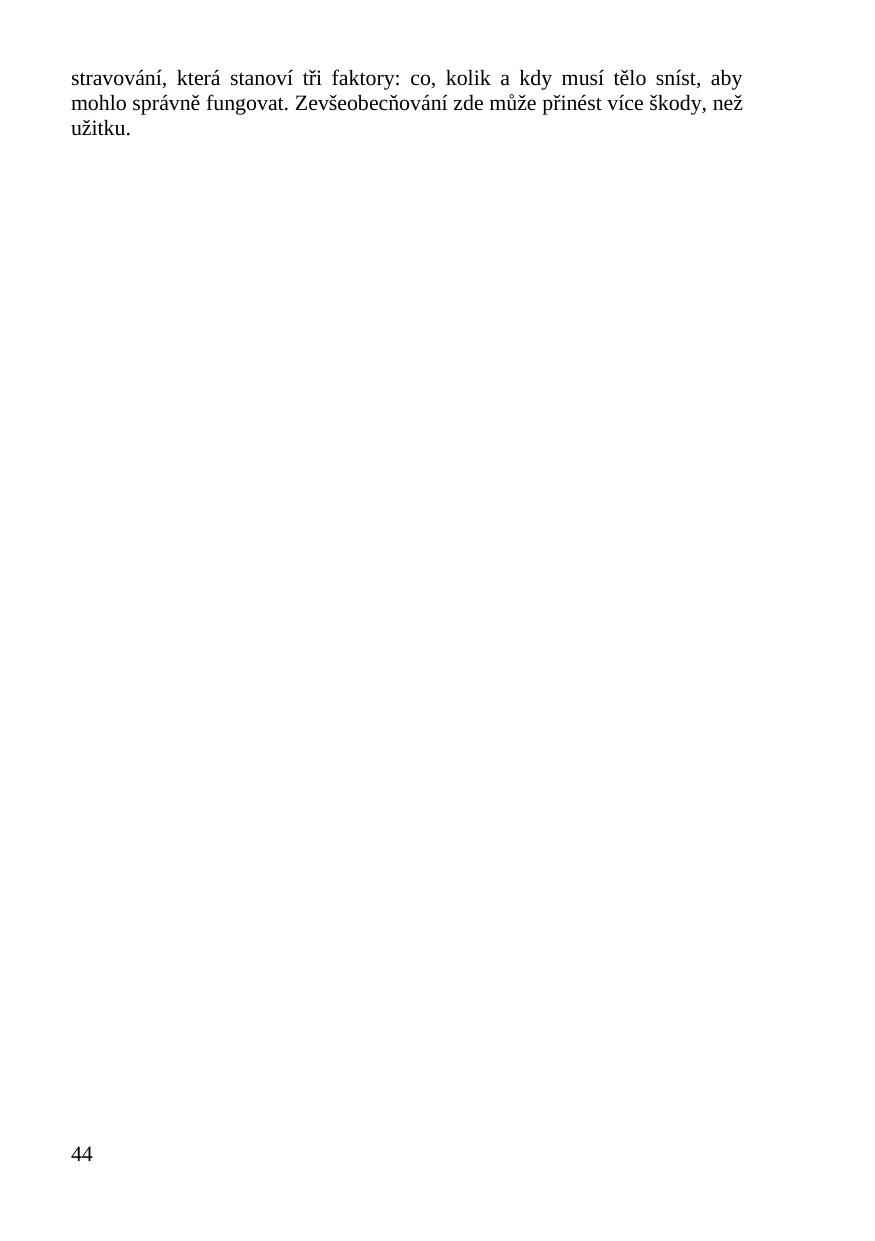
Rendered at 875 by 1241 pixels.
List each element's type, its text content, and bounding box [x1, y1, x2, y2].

text stravování, která stanoví tři faktory: co, kolik a kdy musí tělo sníst, aby mohlo správně fungovat. Zevšeobecňování zde může přinést více škody, než užitku. [71, 65, 744, 141]
